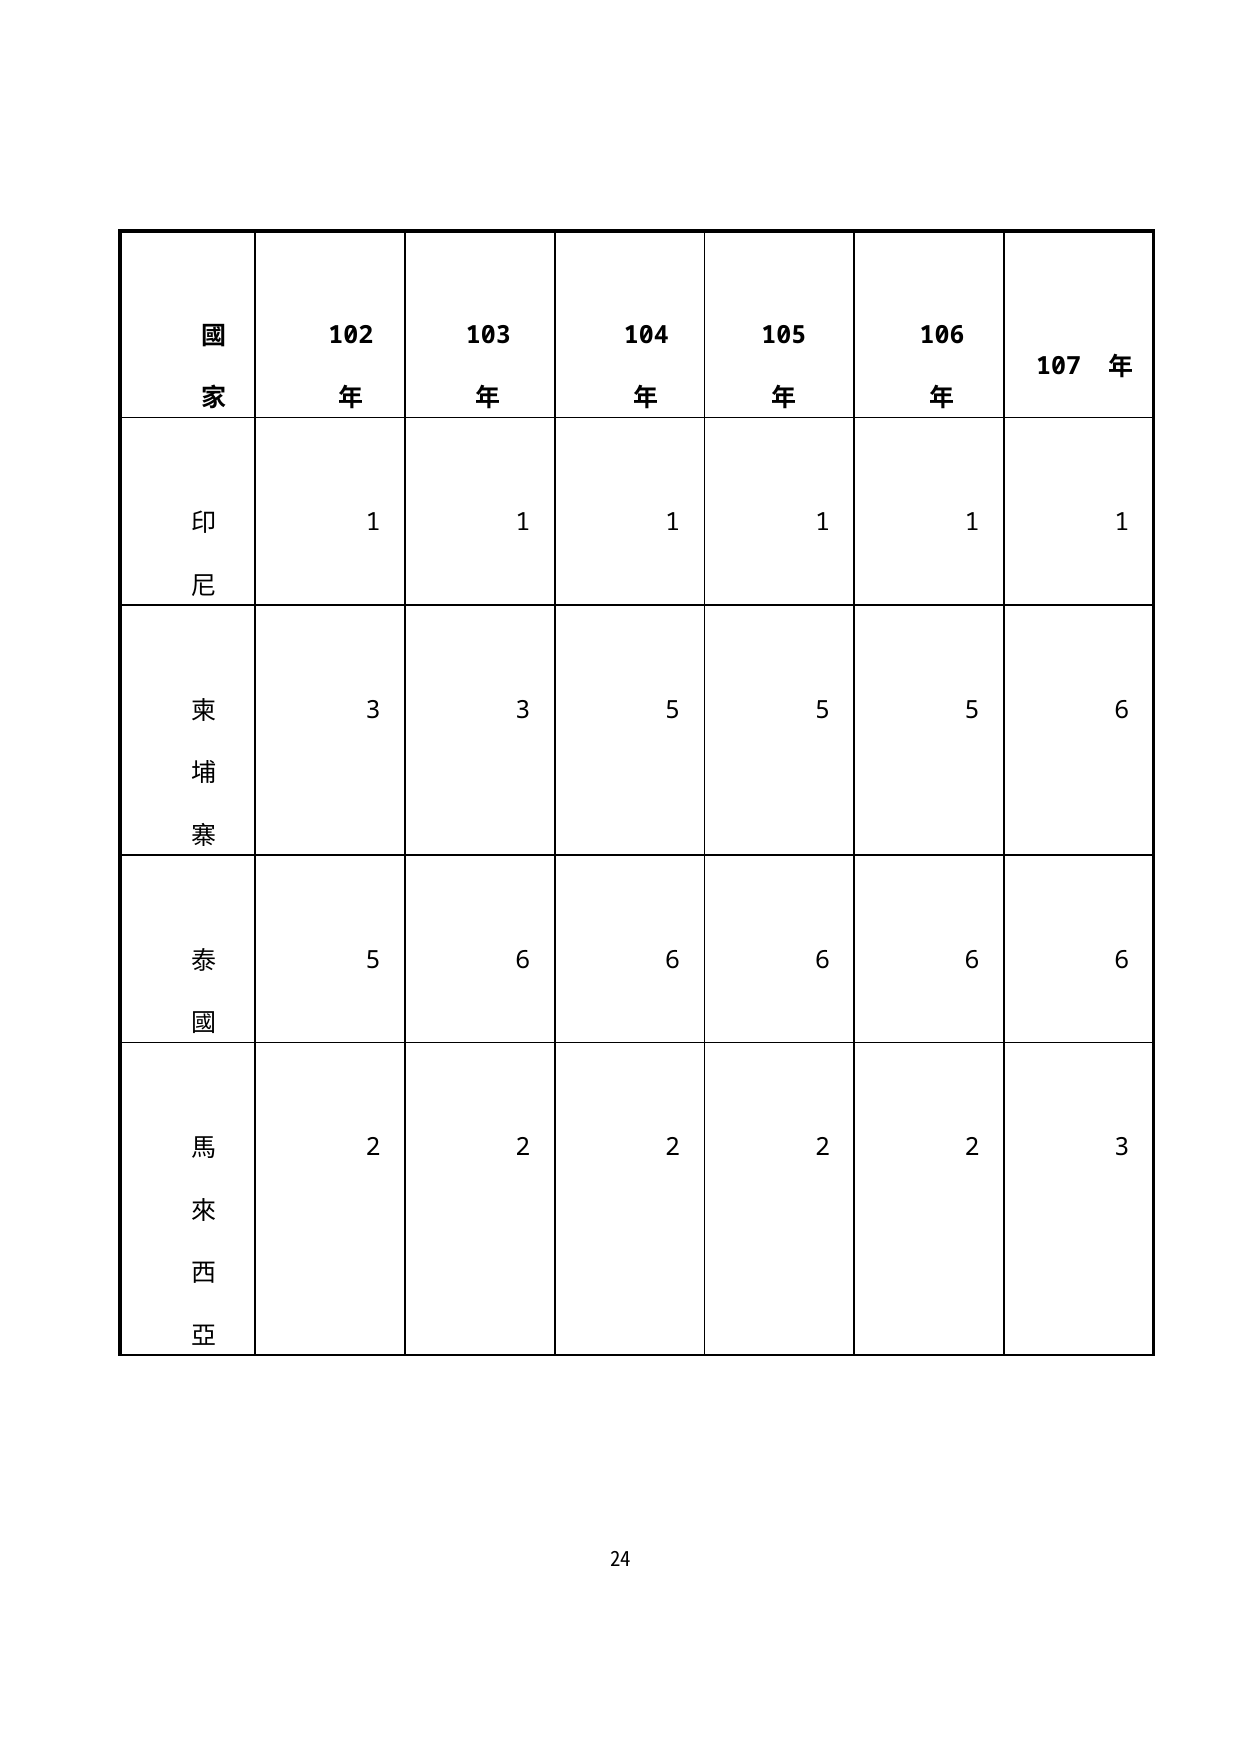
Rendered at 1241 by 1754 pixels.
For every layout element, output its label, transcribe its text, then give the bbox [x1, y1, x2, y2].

table_cell 1 [705, 418, 853, 604]
table_header 104年 [556, 233, 704, 417]
table_cell 5 [556, 606, 704, 854]
table_cell 柬埔寨 [122, 606, 254, 854]
table_cell 2 [556, 1043, 704, 1354]
table_header 103年 [406, 233, 554, 417]
table_cell 1 [556, 418, 704, 604]
table_cell 1 [855, 418, 1003, 604]
table_header 106年 [855, 233, 1003, 417]
table_header 105年 [705, 233, 853, 417]
table_cell 2 [855, 1043, 1003, 1354]
table_cell 1 [256, 418, 404, 604]
table_cell 馬來西亞 [122, 1043, 254, 1354]
table_header 107年 [1005, 233, 1152, 417]
table_cell 3 [1005, 1043, 1152, 1354]
table_cell 5 [256, 856, 404, 1042]
table_cell 5 [705, 606, 853, 854]
table_cell 6 [705, 856, 853, 1042]
table_cell 6 [556, 856, 704, 1042]
table_header 國家 [122, 233, 254, 417]
table_cell 6 [1005, 606, 1152, 854]
table_cell 6 [855, 856, 1003, 1042]
table_cell 2 [406, 1043, 554, 1354]
table_header 102年 [256, 233, 404, 417]
table_cell 1 [1005, 418, 1152, 604]
table_cell 2 [256, 1043, 404, 1354]
table_cell 6 [406, 856, 554, 1042]
table_cell 1 [406, 418, 554, 604]
table_cell 3 [256, 606, 404, 854]
table_cell 6 [1005, 856, 1152, 1042]
table_cell 泰國 [122, 856, 254, 1042]
table_cell 2 [705, 1043, 853, 1354]
table_cell 3 [406, 606, 554, 854]
table_cell 印尼 [122, 418, 254, 604]
table_cell 5 [855, 606, 1003, 854]
